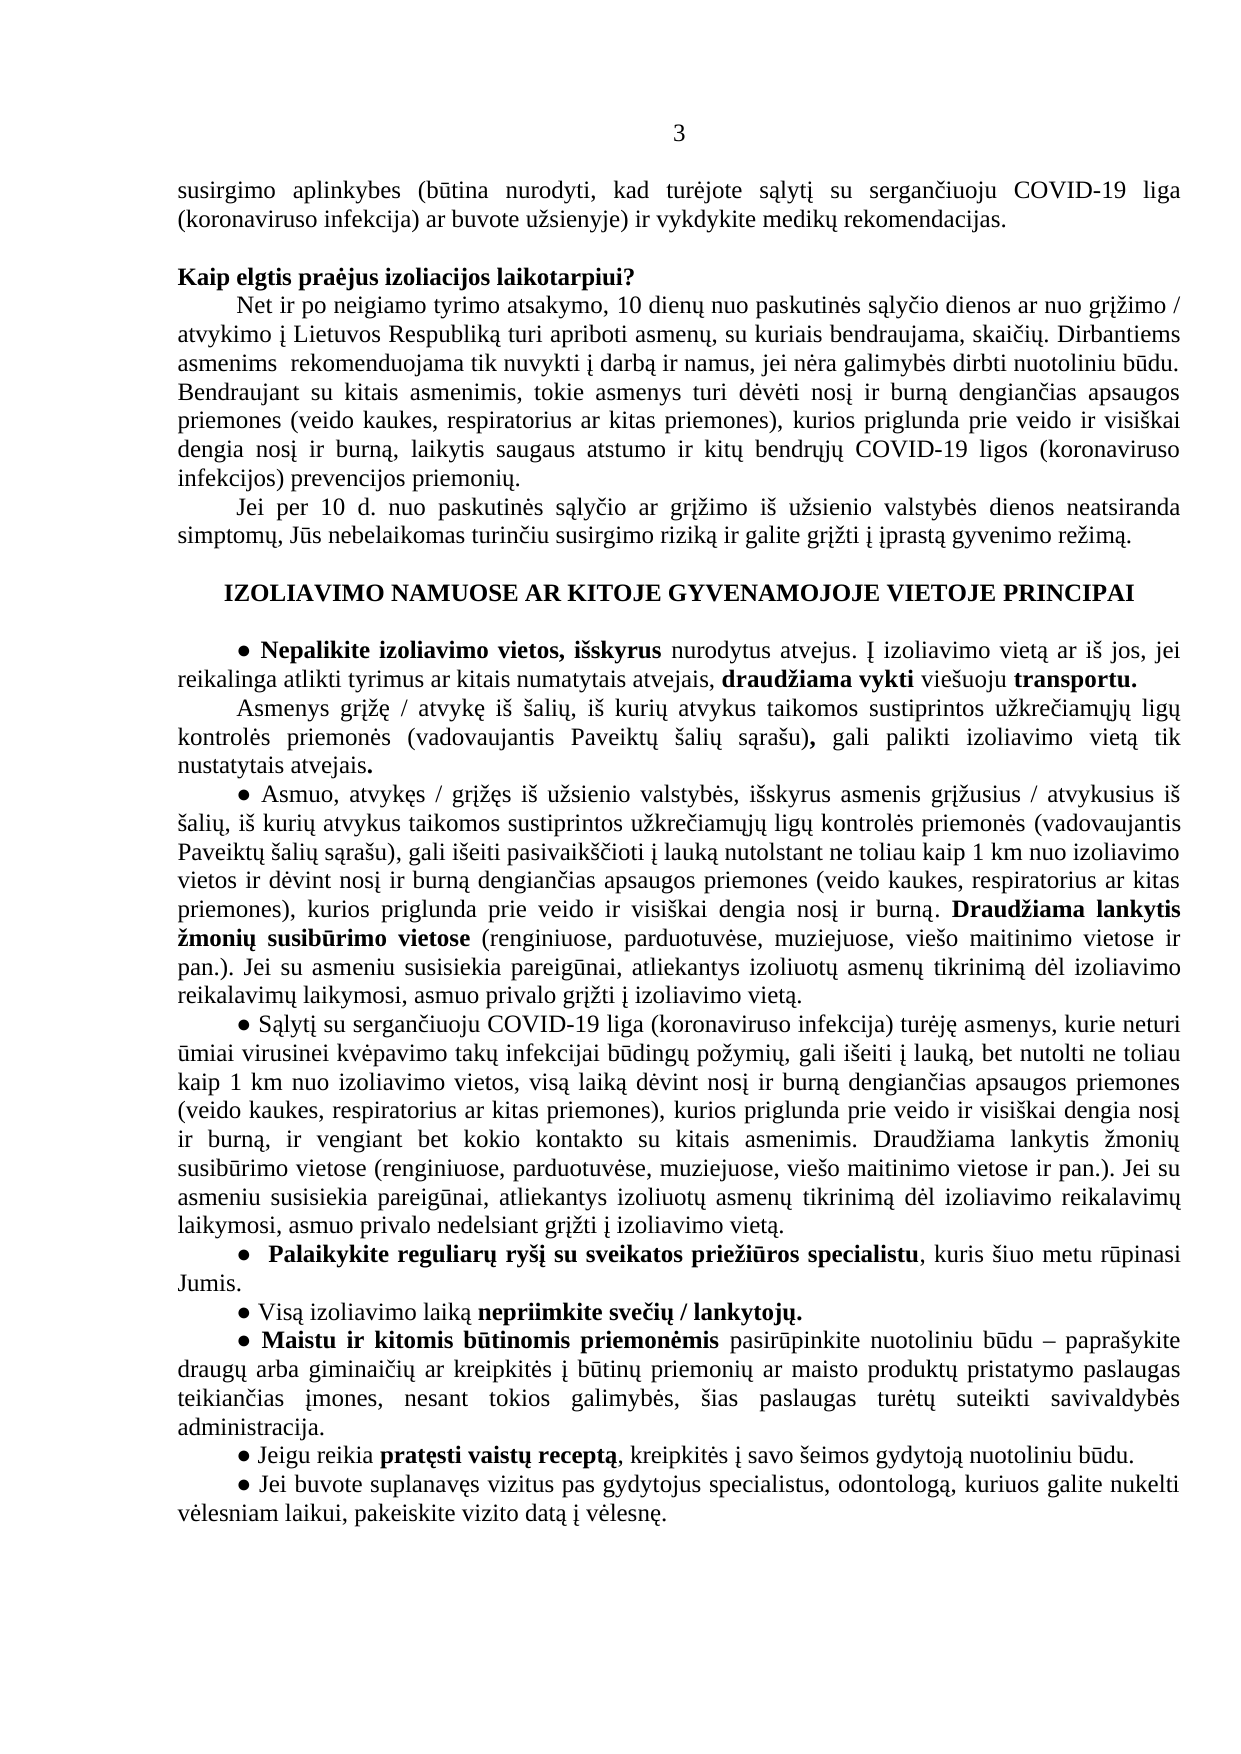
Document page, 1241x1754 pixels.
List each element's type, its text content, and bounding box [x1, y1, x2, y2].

text ● Jeigu reikia pratęsti vaistų receptą, kreipkitės į savo šeimos gydytoją nuotoliniu būdu. [236, 1441, 1181, 1469]
text Kaip elgtis praėjus izoliacijos laikotarpiui? [177, 262, 1181, 291]
text Net ir po neigiamo tyrimo atsakymo, 10 dienų nuo paskutinės sąlyčio dienos ar nuo grįžimo / atvykimo į Lietuvos Respubliką turi apriboti asmenų, su kuriais bendraujama, skaičių. Dirbantiems asmenims rekomenduojama tik nuvykti į darbą ir namus, jei nėra galimybės dirbti nuotoliniu būdu. Bendraujant su kitais asmenimis, tokie asmenys turi dėvėti nosį ir burną dengiančias apsaugos priemones (veido kaukes, respiratorius ar kitas priemones), kurios priglunda prie veido ir visiškai dengia nosį ir burną, laikytis saugaus atstumo ir kitų bendrųjų COVID-19 ligos (koronaviruso infekcijos) prevencijos priemonių. [177, 291, 1181, 492]
text ● Maistu ir kitomis būtinomis priemonėmis pasirūpinkite nuotoliniu būdu – paprašykite draugų arba giminaičių ar kreipkitės į būtinų priemonių ar maisto produktų pristatymo paslaugas teikiančias įmones, nesant tokios galimybės, šias paslaugas turėtų suteikti savivaldybės administracija. [177, 1326, 1181, 1441]
text izoliavimo namuose ar kitoje gyvenamojoje vietoje PRINCIPAI [177, 578, 1181, 607]
text Asmenys grįžę / atvykę iš šalių, iš kurių atvykus taikomos sustiprintos užkrečiamųjų ligų kontrolės priemonės (vadovaujantis Paveiktų šalių sąrašu), gali palikti izoliavimo vietą tik nustatytais atvejais. [177, 693, 1181, 779]
text ● Jei buvote suplanavęs vizitus pas gydytojus specialistus, odontologą, kuriuos galite nukelti vėlesniam laikui, pakeiskite vizito datą į vėlesnę. [177, 1469, 1181, 1527]
text ● Asmuo, atvykęs / grįžęs iš užsienio valstybės, išskyrus asmenis grįžusius / atvykusius iš šalių, iš kurių atvykus taikomos sustiprintos užkrečiamųjų ligų kontrolės priemonės (vadovaujantis Paveiktų šalių sąrašu), gali išeiti pasivaikščioti į lauką nutolstant ne toliau kaip 1 km nuo izoliavimo vietos ir dėvint nosį ir burną dengiančias apsaugos priemones (veido kaukes, respiratorius ar kitas priemones), kurios priglunda prie veido ir visiškai dengia nosį ir burną. Draudžiama lankytis žmonių susibūrimo vietose (renginiuose, parduotuvėse, muziejuose, viešo maitinimo vietose ir pan.). Jei su asmeniu susisiekia pareigūnai, atliekantys izoliuotų asmenų tikrinimą dėl izoliavimo reikalavimų laikymosi, asmuo privalo grįžti į izoliavimo vietą. [177, 779, 1181, 1009]
text Jei per 10 d. nuo paskutinės sąlyčio ar grįžimo iš užsienio valstybės dienos neatsiranda simptomų, Jūs nebelaikomas turinčiu susirgimo riziką ir galite grįžti į įprastą gyvenimo režimą. [177, 492, 1181, 549]
text ● Visą izoliavimo laiką nepriimkite svečių / lankytojų. [177, 1297, 1181, 1326]
text ● Palaikykite reguliarų ryšį su sveikatos priežiūros specialistu, kuris šiuo metu rūpinasi Jumis. [177, 1239, 1181, 1297]
text ● Sąlytį su sergančiuoju COVID-19 liga (koronaviruso infekcija) turėję asmenys, kurie neturi ūmiai virusinei kvėpavimo takų infekcijai būdingų požymių, gali išeiti į lauką, bet nutolti ne toliau kaip 1 km nuo izoliavimo vietos, visą laiką dėvint nosį ir burną dengiančias apsaugos priemones (veido kaukes, respiratorius ar kitas priemones), kurios priglunda prie veido ir visiškai dengia nosį ir burną, ir vengiant bet kokio kontakto su kitais asmenimis. Draudžiama lankytis žmonių susibūrimo vietose (renginiuose, parduotuvėse, muziejuose, viešo maitinimo vietose ir pan.). Jei su asmeniu susisiekia pareigūnai, atliekantys izoliuotų asmenų tikrinimą dėl izoliavimo reikalavimų laikymosi, asmuo privalo nedelsiant grįžti į izoliavimo vietą. [177, 1009, 1181, 1239]
text ● Nepalikite izoliavimo vietos, išskyrus nurodytus atvejus. Į izoliavimo vietą ar iš jos, jei reikalinga atlikti tyrimus ar kitais numatytais atvejais, draudžiama vykti viešuoju transportu. [177, 636, 1181, 693]
text susirgimo aplinkybes (būtina nurodyti, kad turėjote sąlytį su sergančiuoju COVID-19 liga (koronaviruso infekcija) ar buvote užsienyje) ir vykdykite medikų rekomendacijas. [177, 176, 1181, 233]
